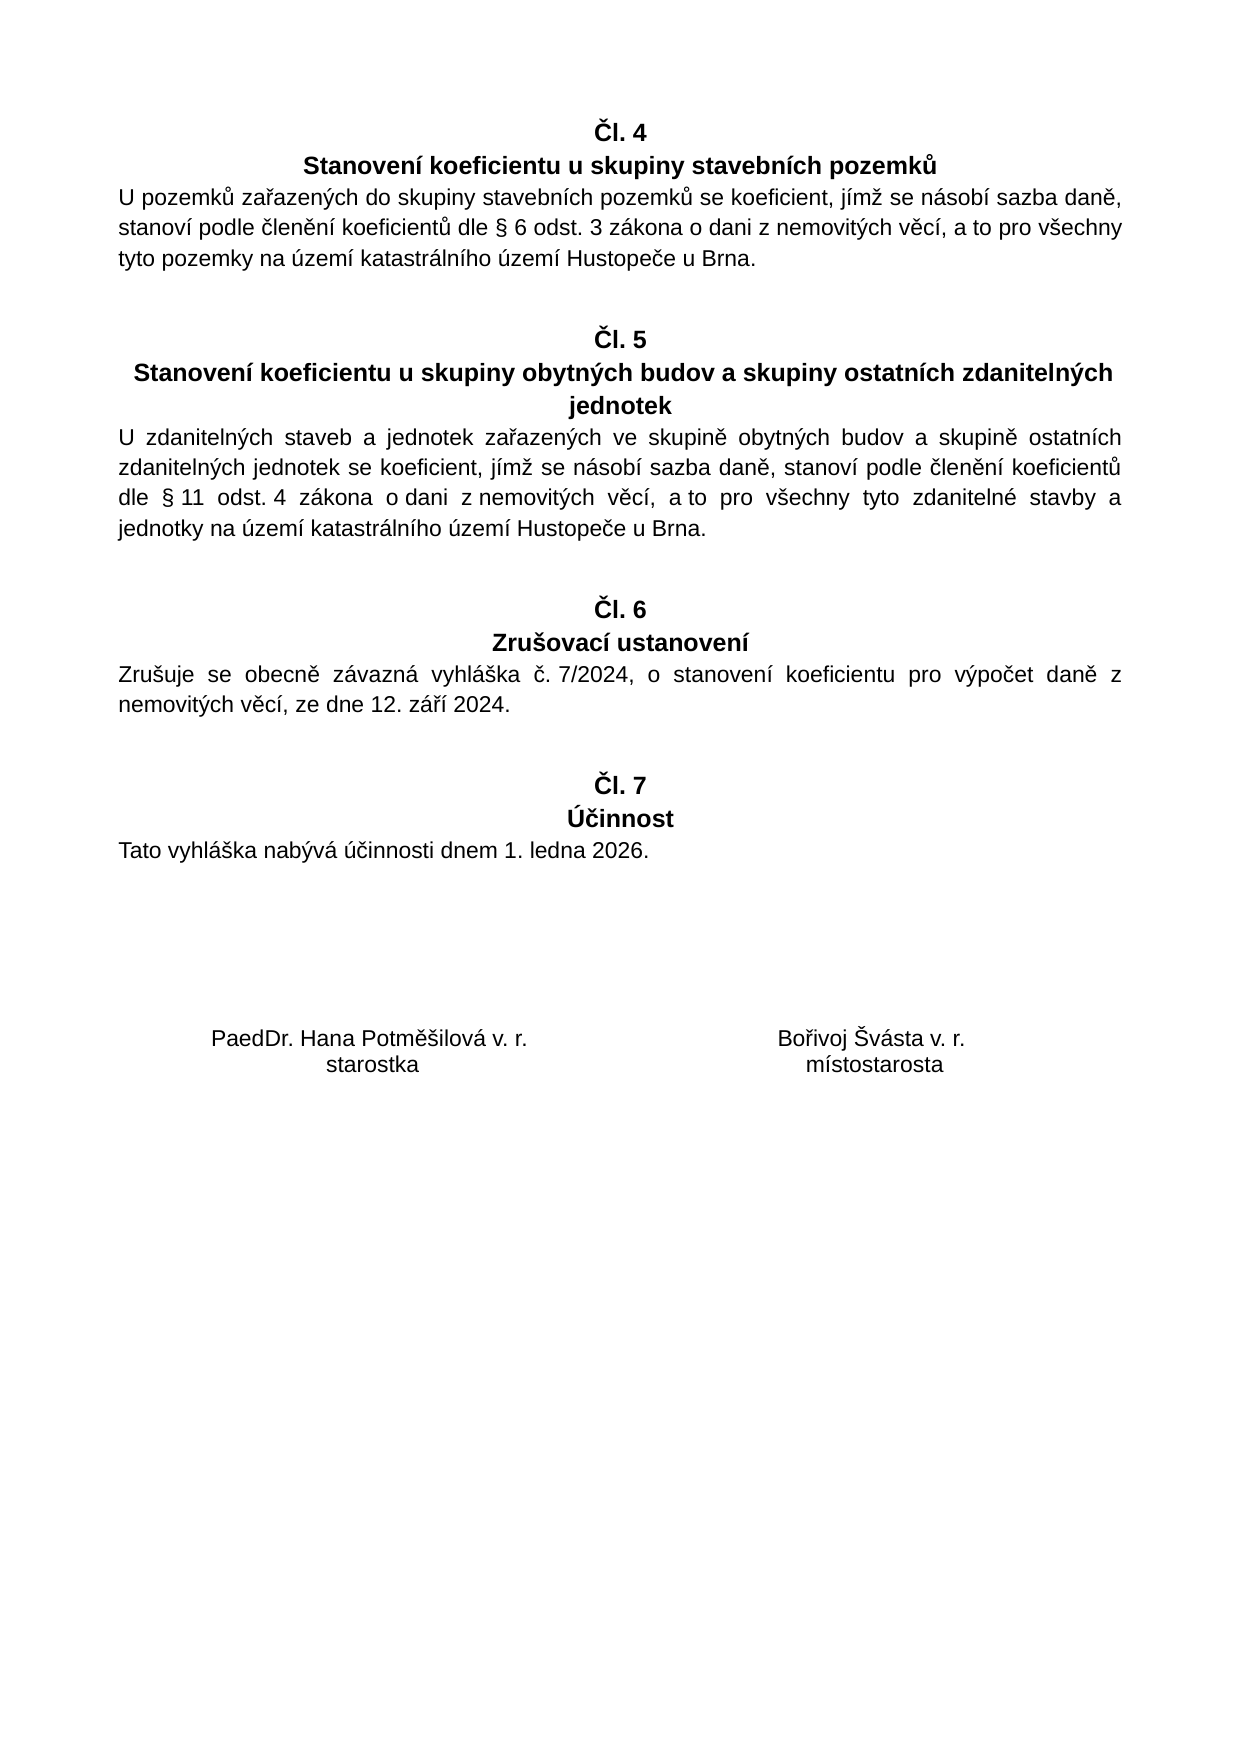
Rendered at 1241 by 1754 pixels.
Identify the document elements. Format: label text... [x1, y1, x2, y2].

subtitle Čl. 6 Zrušovací ustanovení [118, 595, 1122, 656]
table_cell [620, 1084, 1122, 1202]
subtitle Čl. 4 Stanovení koeficientu u skupiny stavebních pozemků [118, 118, 1122, 180]
table_header PaedDr. Hana Potměšilová v. r. starostka [118, 965, 620, 1083]
subtitle Čl. 7 Účinnost [118, 771, 1122, 833]
text U pozemků zařazených do skupiny stavebních pozemků se koeficient, jímž se násobí sazba daně, stanoví podle členění koeficientů dle § 6 odst. 3 zákona o dani z nemovitých věcí, a to pro všechny tyto pozemky na území katastrálního území Hustopeče u Brna. [118, 184, 1122, 271]
table_header Bořivoj Švásta v. r. místostarosta [620, 965, 1122, 1083]
subtitle Čl. 5 Stanovení koeficientu u skupiny obytných budov a skupiny ostatních zdanitelných jednotek [118, 325, 1122, 419]
text Tato vyhláška nabývá účinnosti dnem 1. ledna 2026. [118, 837, 1122, 863]
text Zrušuje se obecně závazná vyhláška č. 7/2024, o stanovení koeficientu pro výpočet daně z nemovitých věcí, ze dne 12. září 2024. [118, 661, 1122, 717]
table_cell [118, 1084, 620, 1202]
text U zdanitelných staveb a jednotek zařazených ve skupině obytných budov a skupině ostatních zdanitelných jednotek se koeficient, jímž se násobí sazba daně, stanoví podle členění koeficientů dle § 11 odst. 4 zákona o dani z nemovitých věcí, a to pro všechny tyto zdanitelné stavby a jednotky na území katastrálního území Hustopeče u Brna. [118, 424, 1122, 541]
